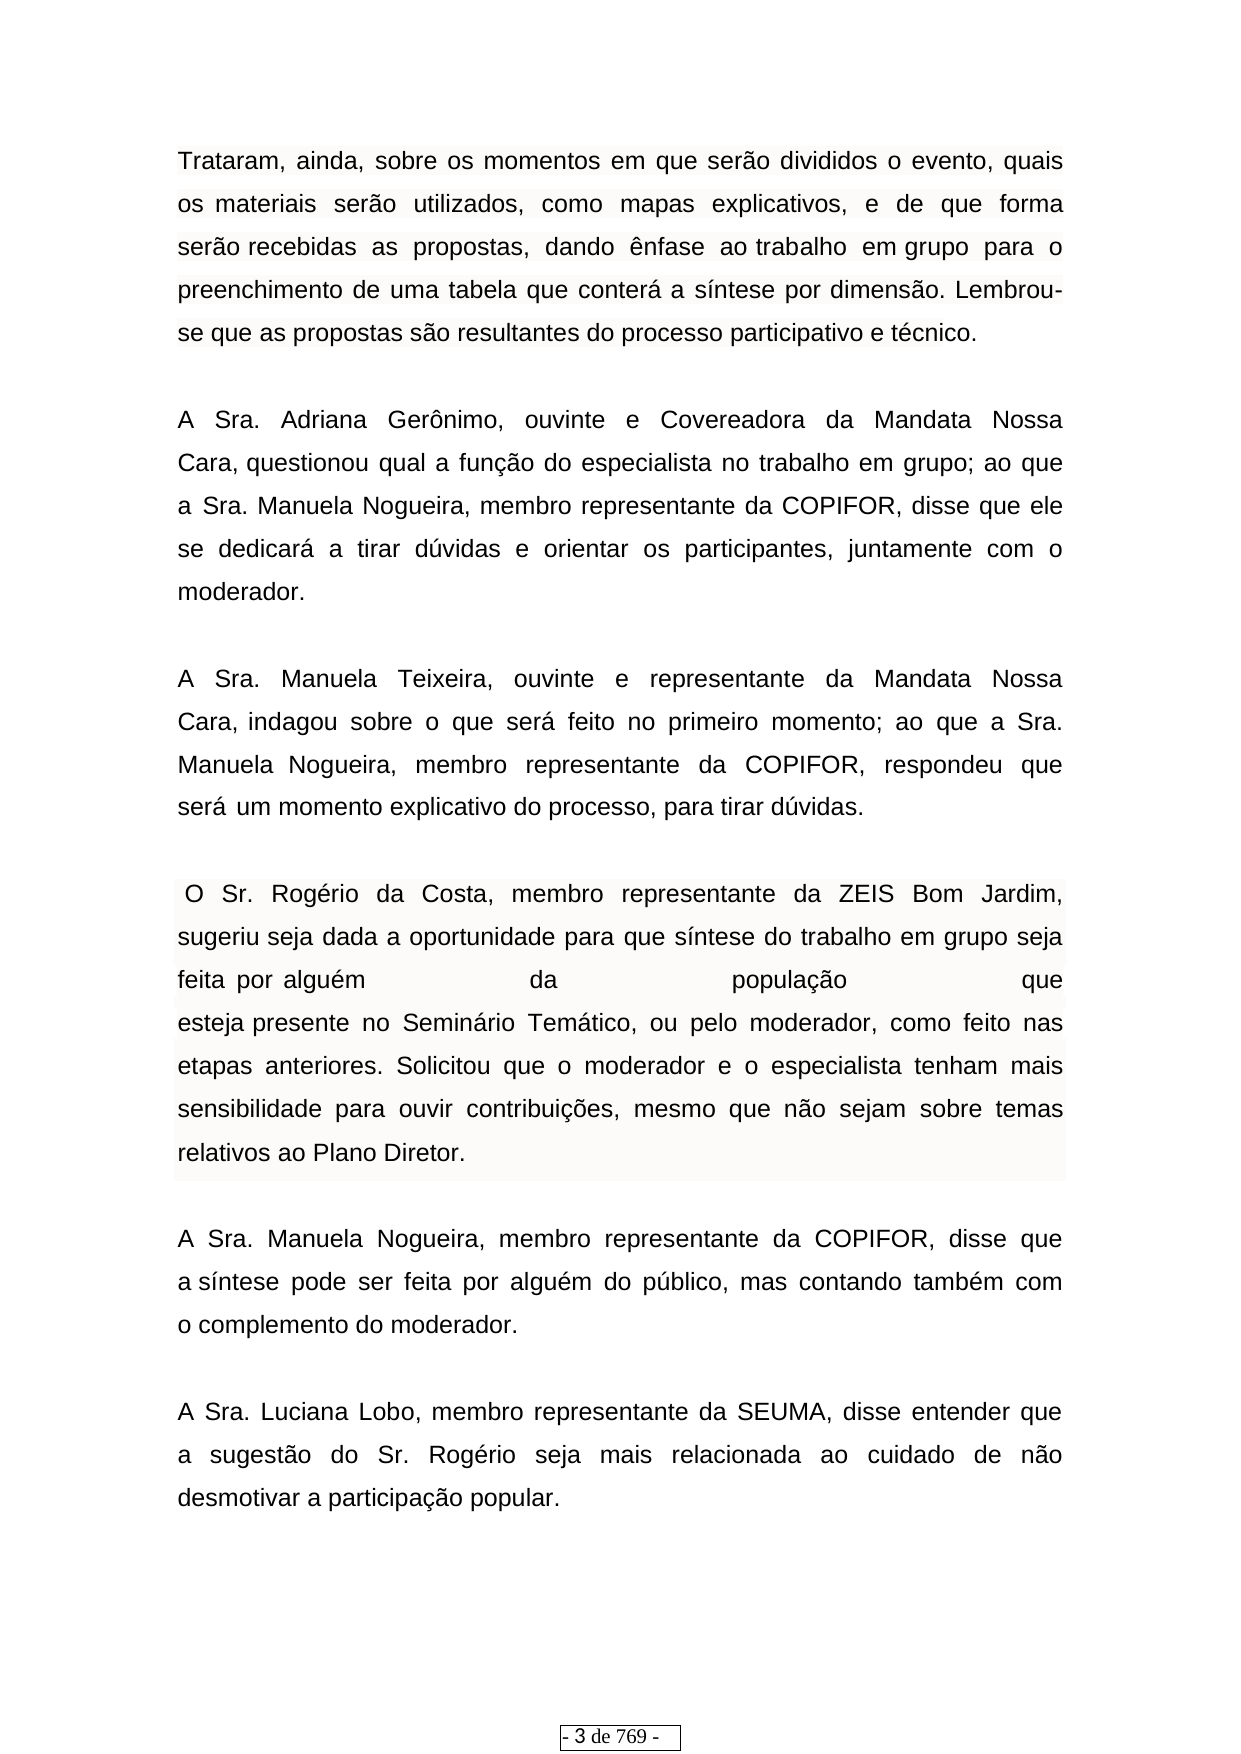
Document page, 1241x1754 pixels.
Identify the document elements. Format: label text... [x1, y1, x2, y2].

text O Sr. Rogério da Costa, membro representante da ZEIS Bom Jardim, sugeriu seja dada a oportunidade para que síntese do trabalho em grupo seja feita por alguém da população que esteja presente no Seminário Temático, ou pelo moderador, como feito nas etapas anteriores. Solicitou que o moderador e o especialista tenham mais sensibilidade para ouvir contribuições, mesmo que não sejam sobre temas relativos ao Plano Diretor. [177, 879, 1063, 1166]
text A Sra. Manuela Nogueira, membro representante da COPIFOR, disse que a síntese pode ser feita por alguém do público, mas contando também com o complemento do moderador. [177, 1224, 1063, 1339]
text Trataram, ainda, sobre os momentos em que serão divididos o evento, quais os materiais serão utilizados, como mapas explicativos, e de que forma serão recebidas as propostas, dando ênfase ao trabalho em grupo para o preenchimento de uma tabela que conterá a síntese por dimensão. Lembrou-se que as propostas são resultantes do processo participativo e técnico. [177, 146, 1063, 347]
text A Sra. Luciana Lobo, membro representante da SEUMA, disse entender que a sugestão do Sr. Rogério seja mais relacionada ao cuidado de não desmotivar a participação popular. [177, 1397, 1063, 1512]
text A Sra. Manuela Teixeira, ouvinte e representante da Mandata Nossa Cara, indagou sobre o que será feito no primeiro momento; ao que a Sra. Manuela Nogueira, membro representante da COPIFOR, respondeu que será um momento explicativo do processo, para tirar dúvidas. [177, 664, 1063, 821]
text A Sra. Adriana Gerônimo, ouvinte e Covereadora da Mandata Nossa Cara, questionou qual a função do especialista no trabalho em grupo; ao que a Sra. Manuela Nogueira, membro representante da COPIFOR, disse que ele se dedicará a tirar dúvidas e orientar os participantes, juntamente com o moderador. [177, 405, 1063, 606]
